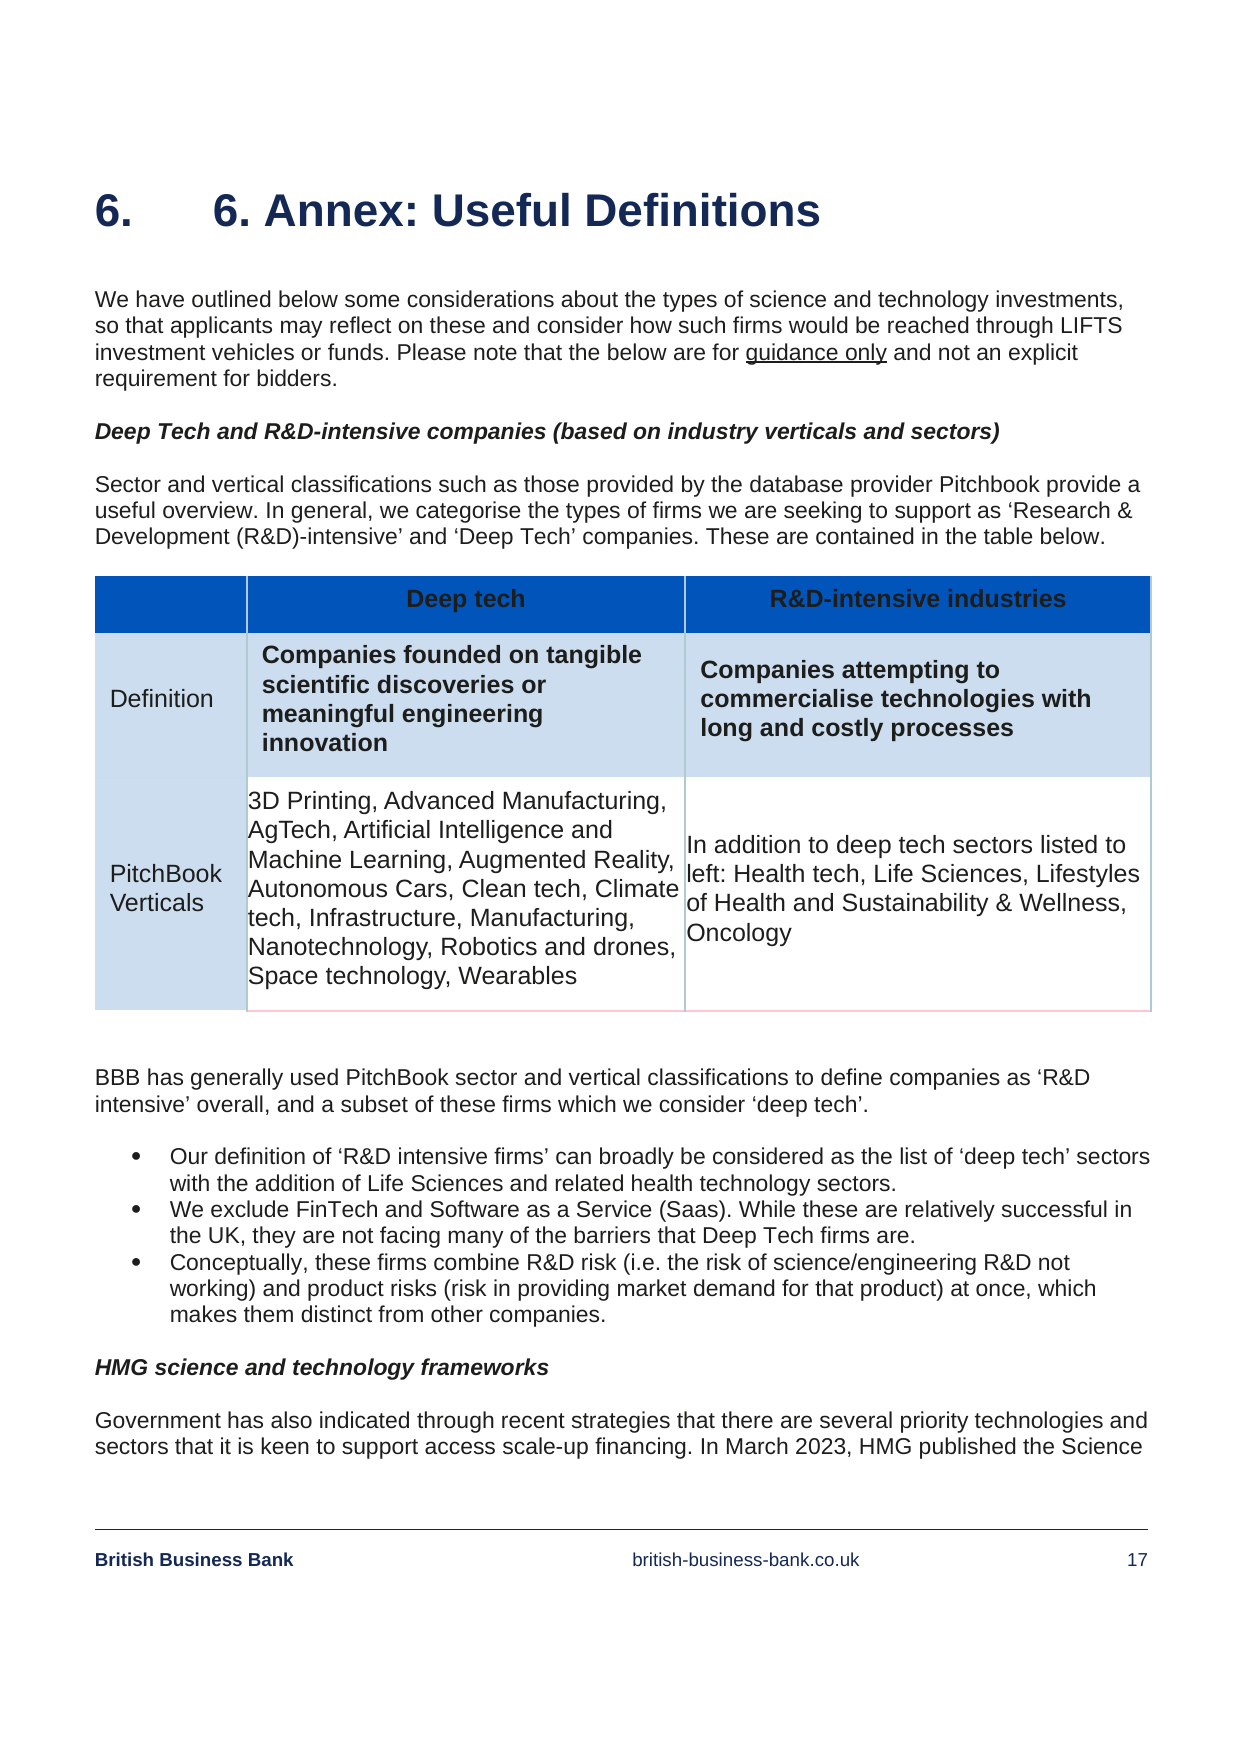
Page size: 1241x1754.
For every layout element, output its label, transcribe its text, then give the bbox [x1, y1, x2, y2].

table_header R&D-intensive industries [686, 576, 1150, 633]
table_header Deep tech [248, 576, 684, 633]
text Government has also indicated through recent strategies that there are several priority technologies and sectors that it is keen to support access scale-up financing. In March 2023, HMG published the Science [94, 1407, 1152, 1459]
table_cell Companies founded on tangible scientific discoveries or meaningful engineering innovation [248, 633, 684, 777]
text HMG science and technology frameworks [94, 1354, 1152, 1381]
list Our definition of ‘R&D intensive firms’ can broadly be considered as the list of ‘deep tech’ sectors with the addition of Life Sciences and related health technology sectors. [132, 1143, 1152, 1196]
table_header [95, 576, 246, 633]
table_cell In addition to deep tech sectors listed to left: Health tech, Life Sciences, Lifestyles of Health and Sustainability & Wellness, Oncology [686, 777, 1150, 1010]
table_cell PitchBook Verticals [95, 778, 246, 1010]
list Conceptually, these firms combine R&D risk (i.e. the risk of science/engineering R&D not working) and product risks (risk in providing market demand for that product) at once, which makes them distinct from other companies. [132, 1249, 1152, 1328]
text Deep Tech and R&D-intensive companies (based on industry verticals and sectors) [94, 418, 1152, 444]
subtitle 6. Annex: Useful Definitions [94, 183, 1152, 236]
table_cell Definition [95, 633, 246, 777]
text We have outlined below some considerations about the types of science and technology investments, so that applicants may reflect on these and consider how such firms would be reached through LIFTS investment vehicles or funds. Please note that the below are for guidance only and not an explicit requirement for bidders. [94, 286, 1152, 391]
text BBB has generally used PitchBook sector and vertical classifications to define companies as ‘R&D intensive’ overall, and a subset of these firms which we consider ‘deep tech’. [94, 1064, 1152, 1117]
table_cell Companies attempting to commercialise technologies with long and costly processes [686, 633, 1150, 777]
text Sector and vertical classifications such as those provided by the database provider Pitchbook provide a useful overview. In general, we categorise the types of firms we are seeking to support as ‘Research & Development (R&D)-intensive’ and ‘Deep Tech’ companies. These are contained in the table below. [94, 471, 1152, 549]
table_cell 3D Printing, Advanced Manufacturing, AgTech, Artificial Intelligence and Machine Learning, Augmented Reality, Autonomous Cars, Clean tech, Climate tech, Infrastructure, Manufacturing, Nanotechnology, Robotics and drones, Space technology, Wearables [248, 777, 684, 1010]
list We exclude FinTech and Software as a Service (Saas). While these are relatively successful in the UK, they are not facing many of the barriers that Deep Tech firms are. [132, 1196, 1152, 1249]
